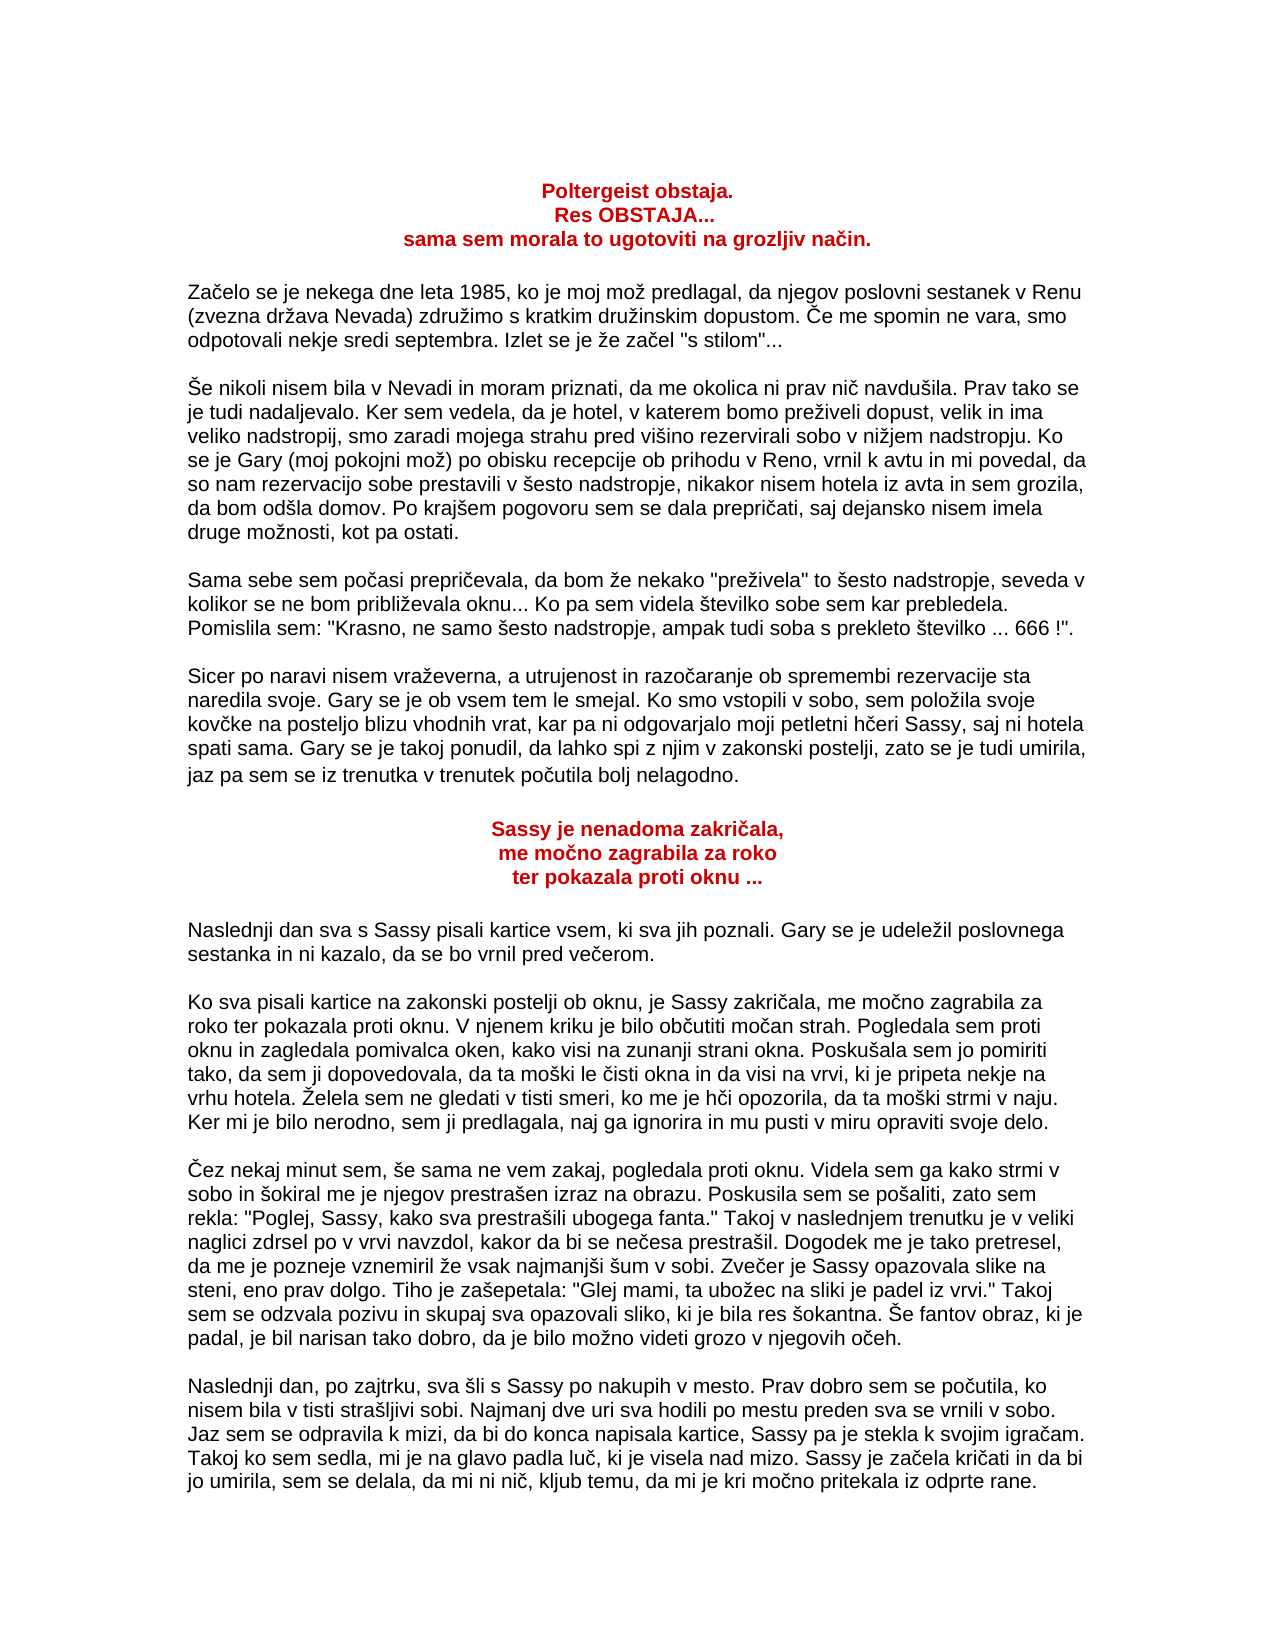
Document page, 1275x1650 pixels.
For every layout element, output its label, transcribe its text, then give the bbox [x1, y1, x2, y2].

text Poltergeist obstaja. Res OBSTAJA... sama sem morala to ugotoviti na grozljiv način. [187, 179, 1087, 251]
text Sassy je nenadoma zakričala, me močno zagrabila za roko ter pokazala proti oknu ... [187, 817, 1087, 889]
text Začelo se je nekega dne leta 1985, ko je moj mož predlagal, da njegov poslovni sestanek v Renu (zvezna država Nevada) združimo s kratkim družinskim dopustom. Če me spomin ne vara, smo odpotovali nekje sredi septembra. Izlet se je že začel "s stilom"... Še nikoli nisem bila v Nevadi in moram priznati, da me okolica ni prav nič navdušila. Prav tako se je tudi nadaljevalo. Ker sem vedela, da je hotel, v katerem bomo preživeli dopust, velik in ima veliko nadstropij, smo zaradi mojega strahu pred višino rezervirali sobo v nižjem nadstropju. Ko se je Gary (moj pokojni mož) po obisku recepcije ob prihodu v Reno, vrnil k avtu in mi povedal, da so nam rezervacijo sobe prestavili v šesto nadstropje, nikakor nisem hotela iz avta in sem grozila, da bom odšla domov. Po krajšem pogovoru sem se dala prepričati, saj dejansko nisem imela druge možnosti, kot pa ostati. Sama sebe sem počasi prepričevala, da bom že nekako "preživela" to šesto nadstropje, seveda v kolikor se ne bom približevala oknu... Ko pa sem videla številko sobe sem kar prebledela. Pomislila sem: "Krasno, ne samo šesto nadstropje, ampak tudi soba s prekleto številko ... 666 !". Sicer po naravi nisem vraževerna, a utrujenost in razočaranje ob spremembi rezervacije sta naredila svoje. Gary se je ob vsem tem le smejal. Ko smo vstopili v sobo, sem položila svoje kovčke na posteljo blizu vhodnih vrat, kar pa ni odgovarjalo moji petletni hčeri Sassy, saj ni hotela spati sama. Gary se je takoj ponudil, da lahko spi z njim v zakonski postelji, zato se je tudi umirila, jaz pa sem se iz trenutka v trenutek počutila bolj nelagodno. [187, 280, 1087, 788]
text Naslednji dan sva s Sassy pisali kartice vsem, ki sva jih poznali. Gary se je udeležil poslovnega sestanka in ni kazalo, da se bo vrnil pred večerom. Ko sva pisali kartice na zakonski postelji ob oknu, je Sassy zakričala, me močno zagrabila za roko ter pokazala proti oknu. V njenem kriku je bilo občutiti močan strah. Pogledala sem proti oknu in zagledala pomivalca oken, kako visi na zunanji strani okna. Poskušala sem jo pomiriti tako, da sem ji dopovedovala, da ta moški le čisti okna in da visi na vrvi, ki je pripeta nekje na vrhu hotela. Želela sem ne gledati v tisti smeri, ko me je hči opozorila, da ta moški strmi v naju. Ker mi je bilo nerodno, sem ji predlagala, naj ga ignorira in mu pusti v miru opraviti svoje delo. Čez nekaj minut sem, še sama ne vem zakaj, pogledala proti oknu. Videla sem ga kako strmi v sobo in šokiral me je njegov prestrašen izraz na obrazu. Poskusila sem se pošaliti, zato sem rekla: "Poglej, Sassy, kako sva prestrašili ubogega fanta." Takoj v naslednjem trenutku je v veliki naglici zdrsel po v vrvi navzdol, kakor da bi se nečesa prestrašil. Dogodek me je tako pretresel, da me je pozneje vznemiril že vsak najmanjši šum v sobi. Zvečer je Sassy opazovala slike na steni, eno prav dolgo. Tiho je zašepetala: "Glej mami, ta ubožec na sliki je padel iz vrvi." Takoj sem se odzvala pozivu in skupaj sva opazovali sliko, ki je bila res šokantna. Še fantov obraz, ki je padal, je bil narisan tako dobro, da je bilo možno videti grozo v njegovih očeh. Naslednji dan, po zajtrku, sva šli s Sassy po nakupih v mesto. Prav dobro sem se počutila, ko nisem bila v tisti strašljivi sobi. Najmanj dve uri sva hodili po mestu preden sva se vrnili v sobo. Jaz sem se odpravila k mizi, da bi do konca napisala kartice, Sassy pa je stekla k svojim igračam. Takoj ko sem sedla, mi je na glavo padla luč, ki je visela nad mizo. Sassy je začela kričati in da bi jo umirila, sem se delala, da mi ni nič, kljub temu, da mi je kri močno pritekala iz odprte rane. [187, 918, 1087, 1493]
